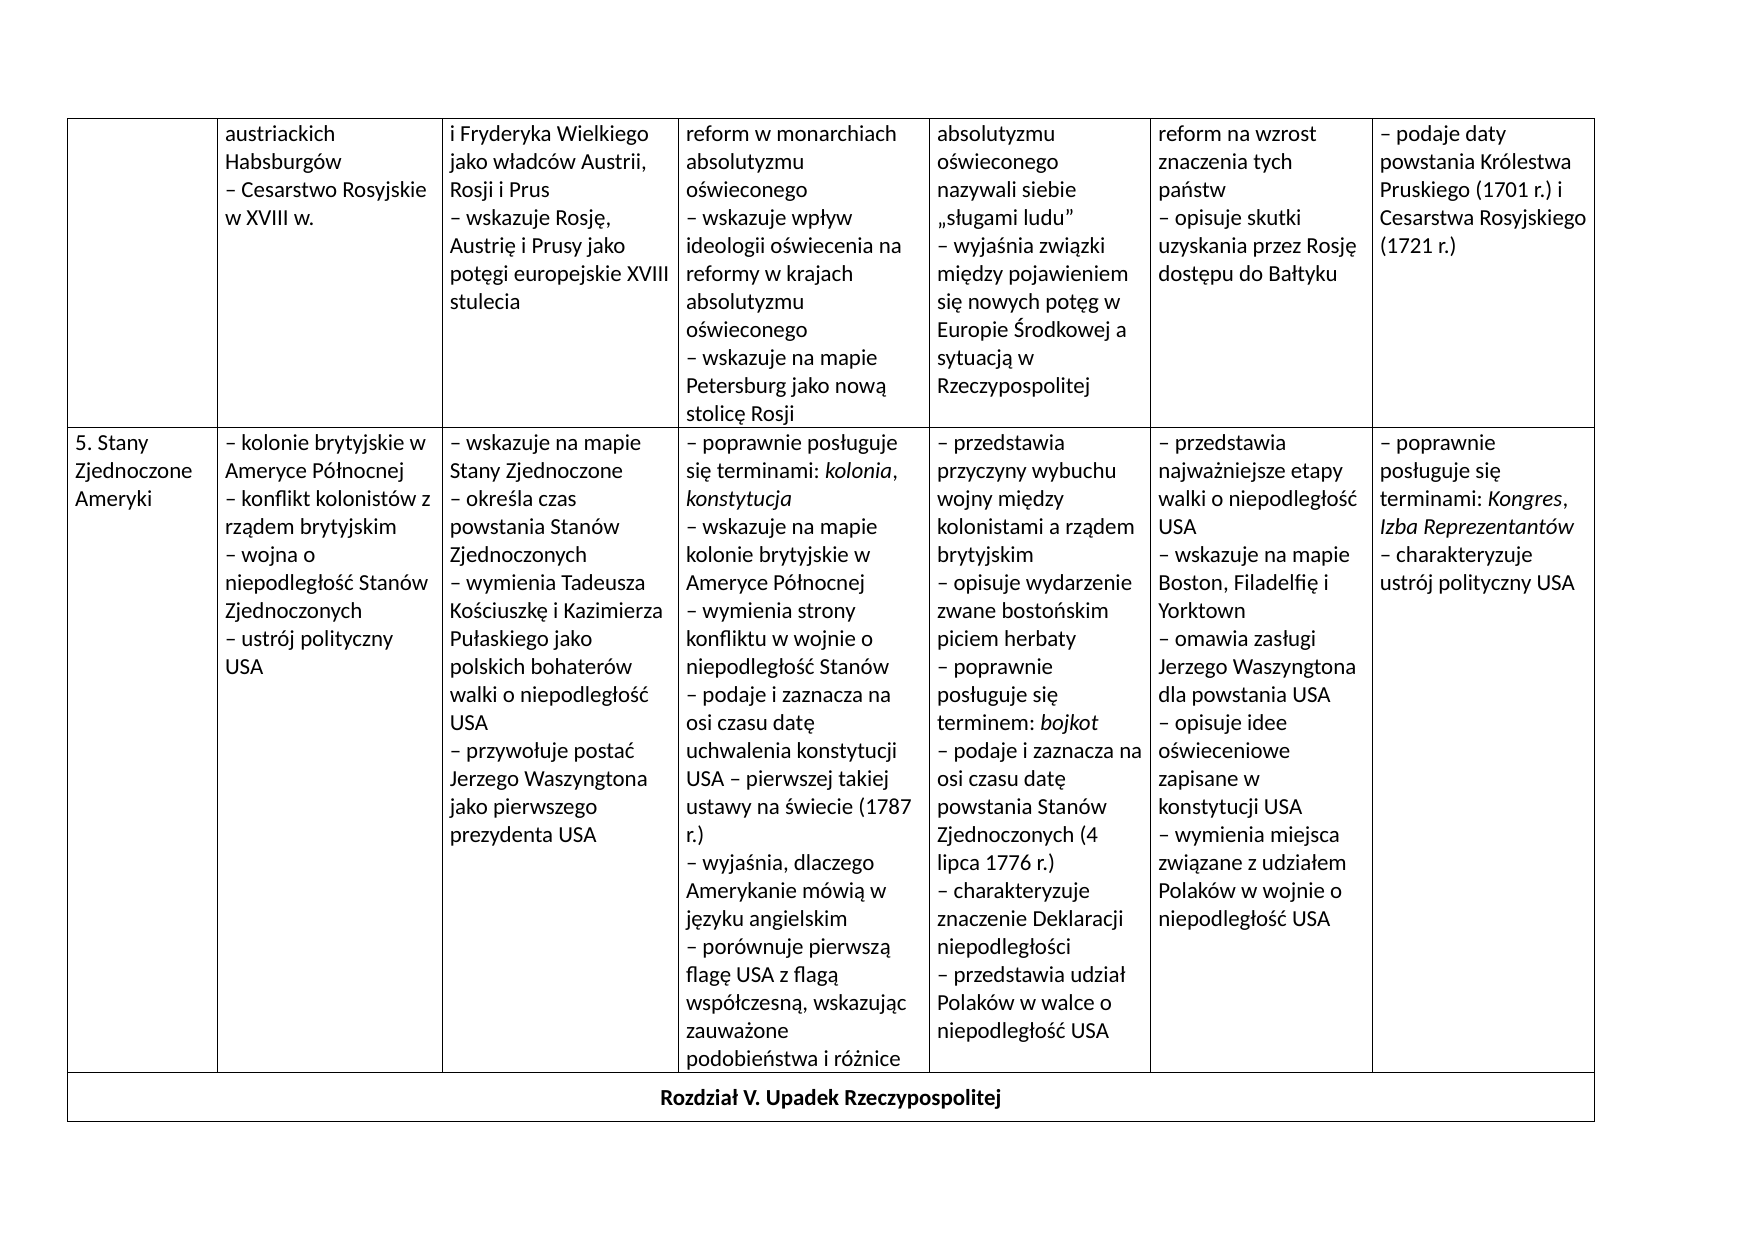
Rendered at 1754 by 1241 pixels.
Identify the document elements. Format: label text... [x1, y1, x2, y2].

table_cell – wskazuje na mapie Stany Zjednoczone – określa czas powstania Stanów Zjednoczonych – wymienia Tadeusza Kościuszkę i Kazimierza Pułaskiego jako polskich bohaterów walki o niepodległość USA – przywołuje postać Jerzego Waszyngtona jako pierwszego prezydenta USA [443, 428, 678, 1072]
table_cell – przedstawia przyczyny wybuchu wojny między kolonistami a rządem brytyjskim – opisuje wydarzenie zwane bostońskim piciem herbaty – poprawnie posługuje się terminem: bojkot – podaje i zaznacza na osi czasu datę powstania Stanów Zjednoczonych (4 lipca 1776 r.) – charakteryzuje znaczenie Deklaracji niepodległości – przedstawia udział Polaków w walce o niepodległość USA [930, 428, 1150, 1072]
table_cell i Fryderyka Wielkiego jako władców Austrii, Rosji i Prus – wskazuje Rosję, Austrię i Prusy jako potęgi europejskie XVIII stulecia [443, 119, 678, 427]
table_cell 5. Stany Zjednoczone Ameryki [68, 428, 217, 1072]
table_cell – poprawnie posługuje się terminami: kolonia, konstytucja – wskazuje na mapie kolonie brytyjskie w Ameryce Północnej – wymienia strony konfliktu w wojnie o niepodległość Stanów – podaje i zaznacza na osi czasu datę uchwalenia konstytucji USA – pierwszej takiej ustawy na świecie (1787 r.) – wyjaśnia, dlaczego Amerykanie mówią w języku angielskim – porównuje pierwszą flagę USA z flagą współczesną, wskazując zauważone podobieństwa i różnice [679, 428, 929, 1072]
table_cell [68, 119, 217, 427]
table_cell – podaje daty powstania Królestwa Pruskiego (1701 r.) i Cesarstwa Rosyjskiego (1721 r.) [1373, 119, 1594, 427]
table_cell Rozdział V. Upadek Rzeczypospolitej [68, 1073, 1594, 1121]
table_cell austriackich Habsburgów – Cesarstwo Rosyjskie w XVIII w. [218, 119, 442, 427]
table_cell – kolonie brytyjskie w Ameryce Północnej – konflikt kolonistów z rządem brytyjskim – wojna o niepodległość Stanów Zjednoczonych – ustrój polityczny USA [218, 428, 442, 1072]
table_cell – przedstawia najważniejsze etapy walki o niepodległość USA – wskazuje na mapie Boston, Filadelfię i Yorktown – omawia zasługi Jerzego Waszyngtona dla powstania USA – opisuje idee oświeceniowe zapisane w konstytucji USA – wymienia miejsca związane z udziałem Polaków w wojnie o niepodległość USA [1151, 428, 1372, 1072]
table_cell absolutyzmu oświeconego nazywali siebie „sługami ludu” – wyjaśnia związki między pojawieniem się nowych potęg w Europie Środkowej a sytuacją w Rzeczypospolitej [930, 119, 1150, 427]
table_cell reform na wzrost znaczenia tych państw – opisuje skutki uzyskania przez Rosję dostępu do Bałtyku [1151, 119, 1372, 427]
table_cell reform w monarchiach absolutyzmu oświeconego – wskazuje wpływ ideologii oświecenia na reformy w krajach absolutyzmu oświeconego – wskazuje na mapie Petersburg jako nową stolicę Rosji [679, 119, 929, 427]
table_cell – poprawnie posługuje się terminami: Kongres, Izba Reprezentantów – charakteryzuje ustrój polityczny USA [1373, 428, 1594, 1072]
